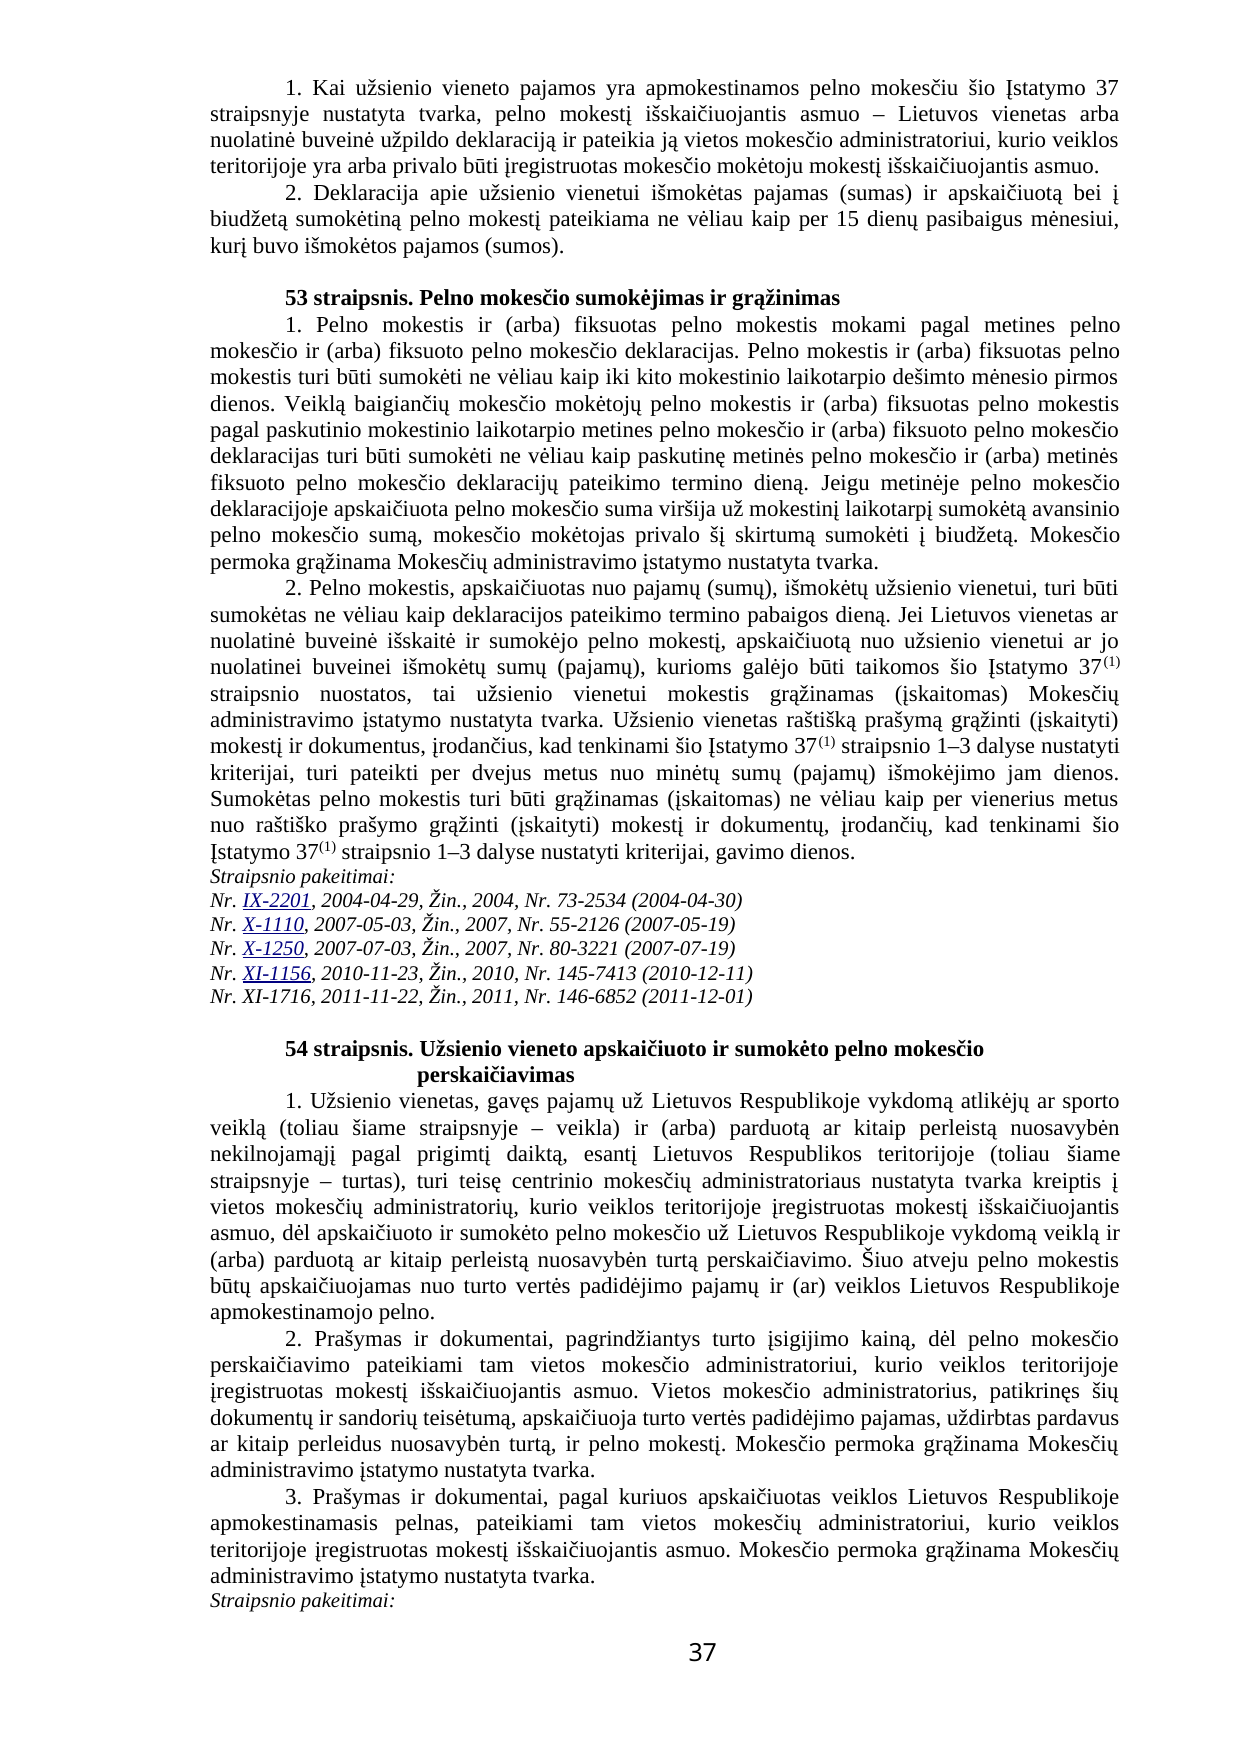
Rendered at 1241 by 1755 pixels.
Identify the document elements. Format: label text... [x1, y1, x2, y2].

text Straipsnio pakeitimai: [210, 864, 1120, 888]
text perskaičiavimas [417, 1061, 1120, 1088]
text Nr. IX-2201, 2004-04-29, Žin., 2004, Nr. 73-2534 (2004-04-30) [210, 888, 1120, 912]
text Straipsnio pakeitimai: [210, 1588, 1120, 1612]
text 3. Prašymas ir dokumentai, pagal kuriuos apskaičiuotas veiklos Lietuvos Respublikoje apmokestinamasis pelnas, pateikiami tam vietos mokesčių administratoriui, kurio veiklos teritorijoje įregistruotas mokestį išskaičiuojantis asmuo. Mokesčio permoka grąžinama Mokesčių administravimo įstatymo nustatyta tvarka. [210, 1483, 1120, 1588]
text 54 straipsnis. Užsienio vieneto apskaičiuoto ir sumokėto pelno mokesčio [285, 1035, 1120, 1061]
text 1. Pelno mokestis ir (arba) fiksuotas pelno mokestis mokami pagal metines pelno mokesčio ir (arba) fiksuoto pelno mokesčio deklaracijas. Pelno mokestis ir (arba) fiksuotas pelno mokestis turi būti sumokėti ne vėliau kaip iki kito mokestinio laikotarpio dešimto mėnesio pirmos dienos. Veiklą baigiančių mokesčio mokėtojų pelno mokestis ir (arba) fiksuotas pelno mokestis pagal paskutinio mokestinio laikotarpio metines pelno mokesčio ir (arba) fiksuoto pelno mokesčio deklaracijas turi būti sumokėti ne vėliau kaip paskutinę metinės pelno mokesčio ir (arba) metinės fiksuoto pelno mokesčio deklaracijų pateikimo termino dieną. Jeigu metinėje pelno mokesčio deklaracijoje apskaičiuota pelno mokesčio suma viršija už mokestinį laikotarpį sumokėtą avansinio pelno mokesčio sumą, mokesčio mokėtojas privalo šį skirtumą sumokėti į biudžetą. Mokesčio permoka grąžinama Mokesčių administravimo įstatymo nustatyta tvarka. [210, 311, 1120, 574]
text 2. Prašymas ir dokumentai, pagrindžiantys turto įsigijimo kainą, dėl pelno mokesčio perskaičiavimo pateikiami tam vietos mokesčio administratoriui, kurio veiklos teritorijoje įregistruotas mokestį išskaičiuojantis asmuo. Vietos mokesčio administratorius, patikrinęs šių dokumentų ir sandorių teisėtumą, apskaičiuoja turto vertės padidėjimo pajamas, uždirbtas pardavus ar kitaip perleidus nuosavybėn turtą, ir pelno mokestį. Mokesčio permoka grąžinama Mokesčių administravimo įstatymo nustatyta tvarka. [210, 1325, 1120, 1483]
text Nr. X-1250, 2007-07-03, Žin., 2007, Nr. 80-3221 (2007-07-19) [210, 936, 1120, 960]
text 1. Kai užsienio vieneto pajamos yra apmokestinamos pelno mokesčiu šio Įstatymo 37 straipsnyje nustatyta tvarka, pelno mokestį išskaičiuojantis asmuo – Lietuvos vienetas arba nuolatinė buveinė užpildo deklaraciją ir pateikia ją vietos mokesčio administratoriui, kurio veiklos teritorijoje yra arba privalo būti įregistruotas mokesčio mokėtoju mokestį išskaičiuojantis asmuo. [210, 73, 1120, 179]
text Nr. XI-1156, 2010-11-23, Žin., 2010, Nr. 145-7413 (2010-12-11) [210, 960, 1120, 984]
text Nr. X-1110, 2007-05-03, Žin., 2007, Nr. 55-2126 (2007-05-19) [210, 912, 1120, 936]
text 53 straipsnis. Pelno mokesčio sumokėjimas ir grąžinimas [210, 284, 1120, 311]
text 2. Deklaracija apie užsienio vienetui išmokėtas pajamas (sumas) ir apskaičiuotą bei į biudžetą sumokėtiną pelno mokestį pateikiama ne vėliau kaip per 15 dienų pasibaigus mėnesiui, kurį buvo išmokėtos pajamos (sumos). [210, 179, 1120, 258]
text 1. Užsienio vienetas, gavęs pajamų už Lietuvos Respublikoje vykdomą atlikėjų ar sporto veiklą (toliau šiame straipsnyje – veikla) ir (arba) parduotą ar kitaip perleistą nuosavybėn nekilnojamąjį pagal prigimtį daiktą, esantį Lietuvos Respublikos teritorijoje (toliau šiame straipsnyje – turtas), turi teisę centrinio mokesčių administratoriaus nustatyta tvarka kreiptis į vietos mokesčių administratorių, kurio veiklos teritorijoje įregistruotas mokestį išskaičiuojantis asmuo, dėl apskaičiuoto ir sumokėto pelno mokesčio už Lietuvos Respublikoje vykdomą veiklą ir (arba) parduotą ar kitaip perleistą nuosavybėn turtą perskaičiavimo. Šiuo atveju pelno mokestis būtų apskaičiuojamas nuo turto vertės padidėjimo pajamų ir (ar) veiklos Lietuvos Respublikoje apmokestinamojo pelno. [210, 1088, 1120, 1325]
text 2. Pelno mokestis, apskaičiuotas nuo pajamų (sumų), išmokėtų užsienio vienetui, turi būti sumokėtas ne vėliau kaip deklaracijos pateikimo termino pabaigos dieną. Jei Lietuvos vienetas ar nuolatinė buveinė išskaitė ir sumokėjo pelno mokestį, apskaičiuotą nuo užsienio vienetui ar jo nuolatinei buveinei išmokėtų sumų (pajamų), kurioms galėjo būti taikomos šio Įstatymo 37(1) straipsnio nuostatos, tai užsienio vienetui mokestis grąžinamas (įskaitomas) Mokesčių administravimo įstatymo nustatyta tvarka. Užsienio vienetas raštišką prašymą grąžinti (įskaityti) mokestį ir dokumentus, įrodančius, kad tenkinami šio Įstatymo 37(1) straipsnio 1–3 dalyse nustatyti kriterijai, turi pateikti per dvejus metus nuo minėtų sumų (pajamų) išmokėjimo jam dienos. Sumokėtas pelno mokestis turi būti grąžinamas (įskaitomas) ne vėliau kaip per vienerius metus nuo raštiško prašymo grąžinti (įskaityti) mokestį ir dokumentų, įrodančių, kad tenkinami šio Įstatymo 37(1) straipsnio 1–3 dalyse nustatyti kriterijai, gavimo dienos. [210, 574, 1120, 864]
text Nr. XI-1716, 2011-11-22, Žin., 2011, Nr. 146-6852 (2011-12-01) [210, 984, 1120, 1008]
